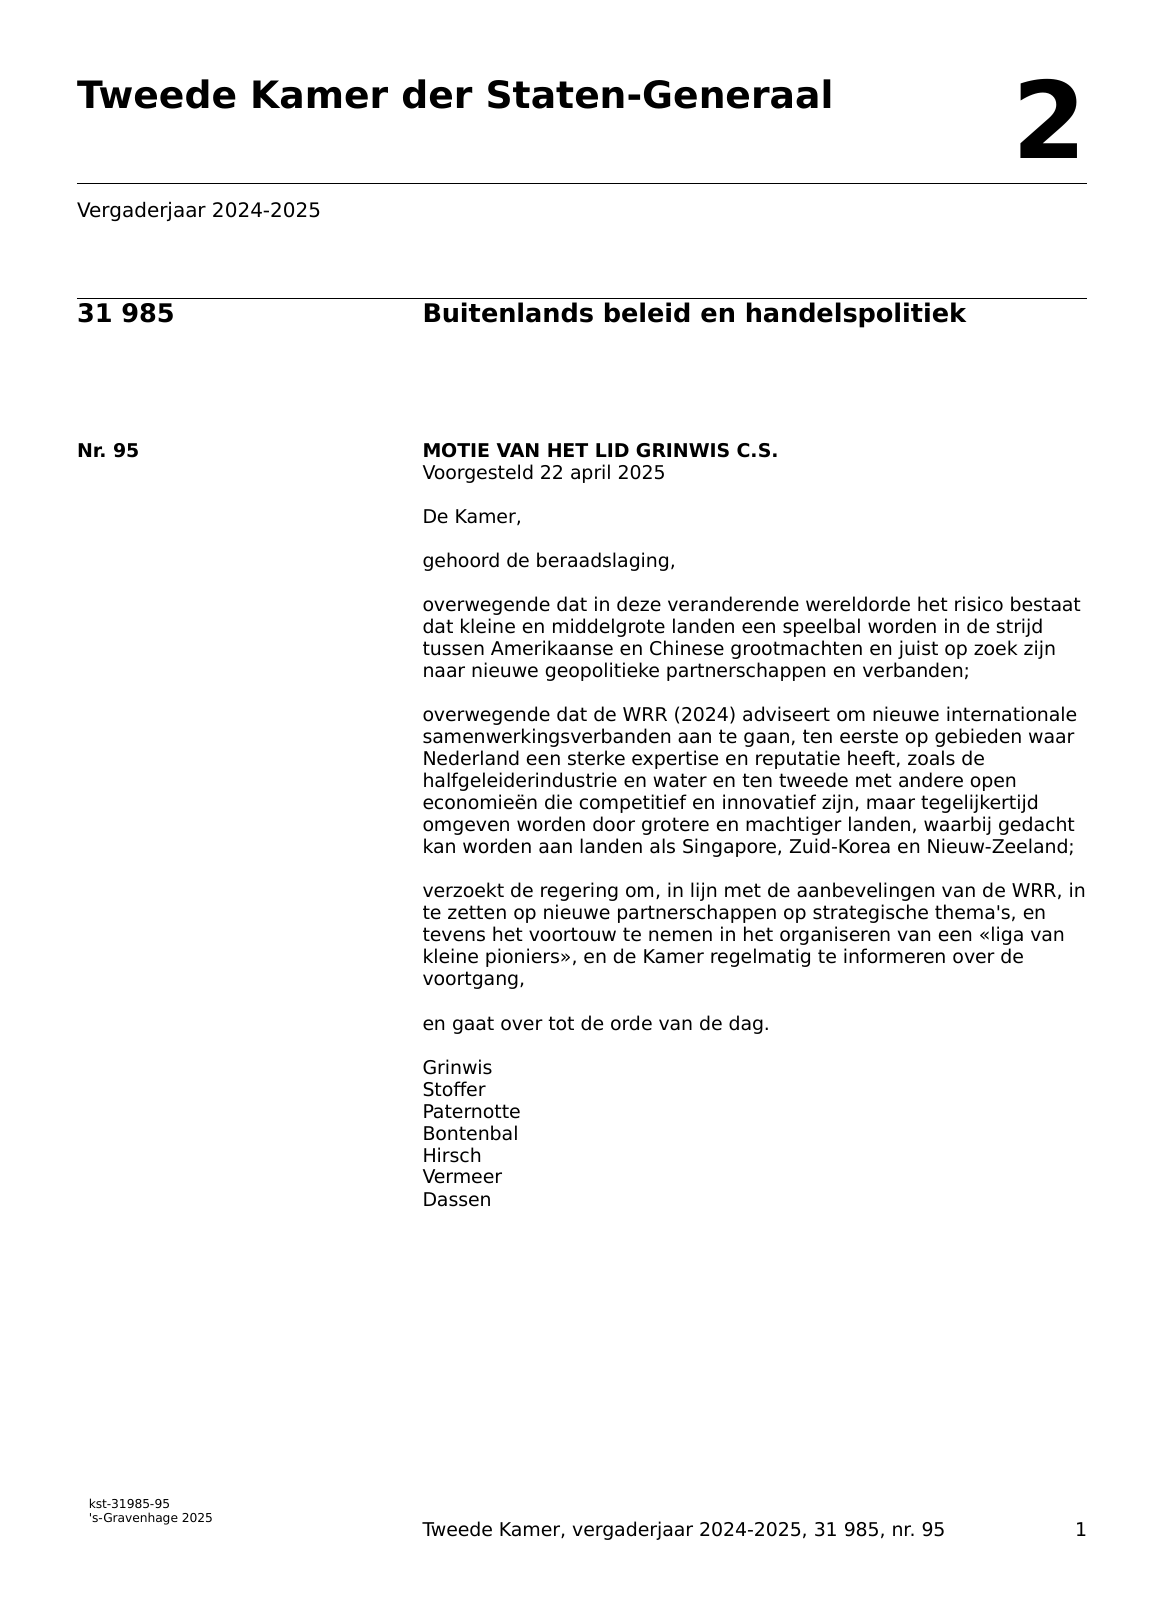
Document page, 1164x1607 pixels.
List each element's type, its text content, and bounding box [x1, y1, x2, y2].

text Voorgesteld 22 april 2025 [422, 462, 1087, 484]
text Stoffer [422, 1078, 1087, 1101]
text Grinwis [422, 1057, 1087, 1078]
table_cell Vergaderjaar 2024-2025 [77, 184, 1087, 298]
text Paternotte [422, 1101, 1087, 1122]
text gehoord de beraadslaging, [422, 550, 1087, 572]
text verzoekt de regering om, in lijn met de aanbevelingen van de WRR, in te zetten op nieuwe partnerschappen op strategische thema's, en tevens het voortouw te nemen in het organiseren van een «liga van kleine pioniers», en de Kamer regelmatig te informeren over de voortgang, [422, 880, 1087, 990]
text Hirsch [422, 1144, 1087, 1166]
text Bontenbal [422, 1122, 1087, 1144]
text en gaat over tot de orde van de dag. [422, 1012, 1087, 1034]
text Vermeer [422, 1166, 1087, 1188]
text De Kamer, [422, 506, 1087, 528]
text overwegende dat in deze veranderende wereldorde het risico bestaat dat kleine en middelgrote landen een speelbal worden in de strijd tussen Amerikaanse en Chinese grootmachten en juist op zoek zijn naar nieuwe geopolitieke partnerschappen en verbanden; [422, 594, 1087, 682]
text kst-31985-95 [88, 1497, 323, 1511]
table_header Tweede Kamer der Staten-Generaal [77, 59, 886, 183]
subtitle 31 985 Buitenlands beleid en handelspolitiek [77, 299, 1087, 329]
text 's-Gravenhage 2025 [88, 1511, 323, 1525]
text Dassen [422, 1188, 1087, 1210]
table_header 2 [886, 59, 1087, 183]
subtitle Nr. 95 MOTIE VAN HET LID GRINWIS C.S. [77, 440, 1087, 462]
text overwegende dat de WRR (2024) adviseert om nieuwe internationale samenwerkingsverbanden aan te gaan, ten eerste op gebieden waar Nederland een sterke expertise en reputatie heeft, zoals de halfgeleiderindustrie en water en ten tweede met andere open economieën die competitief en innovatief zijn, maar tegelijkertijd omgeven worden door grotere en machtiger landen, waarbij gedacht kan worden aan landen als Singapore, Zuid-Korea en Nieuw-Zeeland; [422, 704, 1087, 858]
